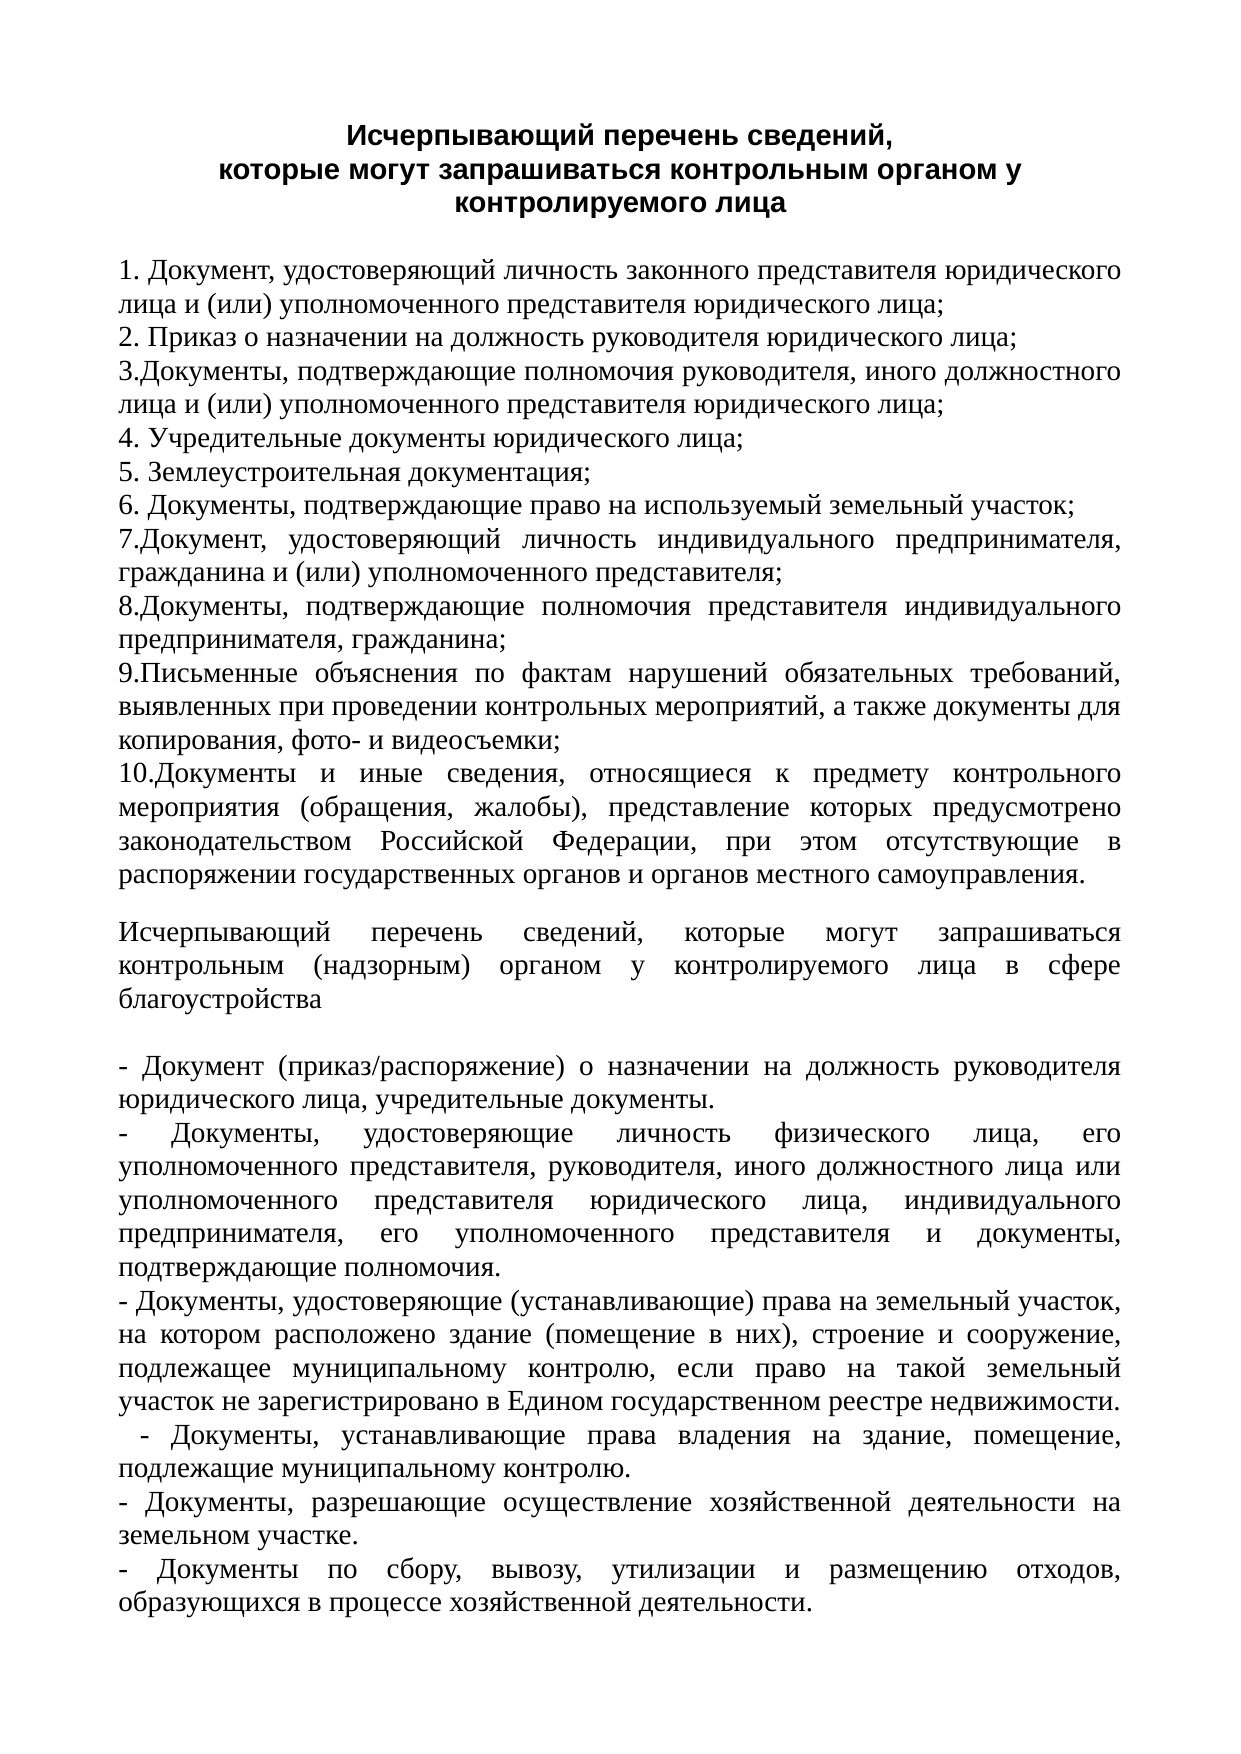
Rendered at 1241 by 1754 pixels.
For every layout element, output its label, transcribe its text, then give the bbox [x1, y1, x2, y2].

text - Документы, разрешающие осуществление хозяйственной деятельности на земельном участке. [118, 1484, 1122, 1551]
text которые могут запрашиваться контрольным органом у контролируемого лица [118, 152, 1122, 219]
text - Документы, удостоверяющие личность физического лица, его уполномоченного представителя, руководителя, иного должностного лица или уполномоченного представителя юридического лица, индивидуального предпринимателя, его уполномоченного представителя и документы, подтверждающие полномочия. [118, 1115, 1122, 1283]
text 10.Документы и иные сведения, относящиеся к предмету контрольного мероприятия (обращения, жалобы), представление которых предусмотрено законодательством Российской Федерации, при этом отсутствующие в распоряжении государственных органов и органов местного самоуправления. [118, 756, 1122, 890]
text 8.Документы, подтверждающие полномочия представителя индивидуального предпринимателя, гражданина; [118, 588, 1122, 655]
text 5. Землеустроительная документация; [118, 454, 1122, 487]
text - Документы, удостоверяющие (устанавливающие) права на земельный участок, на котором расположено здание (помещение в них), строение и сооружение, подлежащее муниципальному контролю, если право на такой земельный участок не зарегистрировано в Едином государственном реестре недвижимости. [118, 1283, 1122, 1417]
text - Документ (приказ/распоряжение) о назначении на должность руководителя юридического лица, учредительные документы. [118, 1048, 1122, 1115]
text 4. Учредительные документы юридического лица; [118, 420, 1122, 454]
text - Документы по сбору, вывозу, утилизации и размещению отходов, образующихся в процессе хозяйственной деятельности. [118, 1551, 1122, 1618]
text 1. Документ, удостоверяющий личность законного представителя юридического лица и (или) уполномоченного представителя юридического лица; [118, 252, 1122, 319]
text 7.Документ, удостоверяющий личность индивидуального предпринимателя, гражданина и (или) уполномоченного представителя; [118, 521, 1122, 588]
text 2. Приказ о назначении на должность руководителя юридического лица; [118, 319, 1122, 353]
text 6. Документы, подтверждающие право на используемый земельный участок; [118, 487, 1122, 521]
text Исчерпывающий перечень сведений, [118, 118, 1122, 152]
text - Документы, устанавливающие права владения на здание, помещение, подлежащие муниципальному контролю. [118, 1417, 1122, 1484]
text Исчерпывающий перечень сведений, которые могут запрашиваться контрольным (надзорным) органом у контролируемого лица в сфере благоустройства [118, 890, 1122, 1014]
text 9.Письменные объяснения по фактам нарушений обязательных требований, выявленных при проведении контрольных мероприятий, а также документы для копирования, фото- и видеосъемки; [118, 655, 1122, 756]
text 3.Документы, подтверждающие полномочия руководителя, иного должностного лица и (или) уполномоченного представителя юридического лица; [118, 353, 1122, 420]
